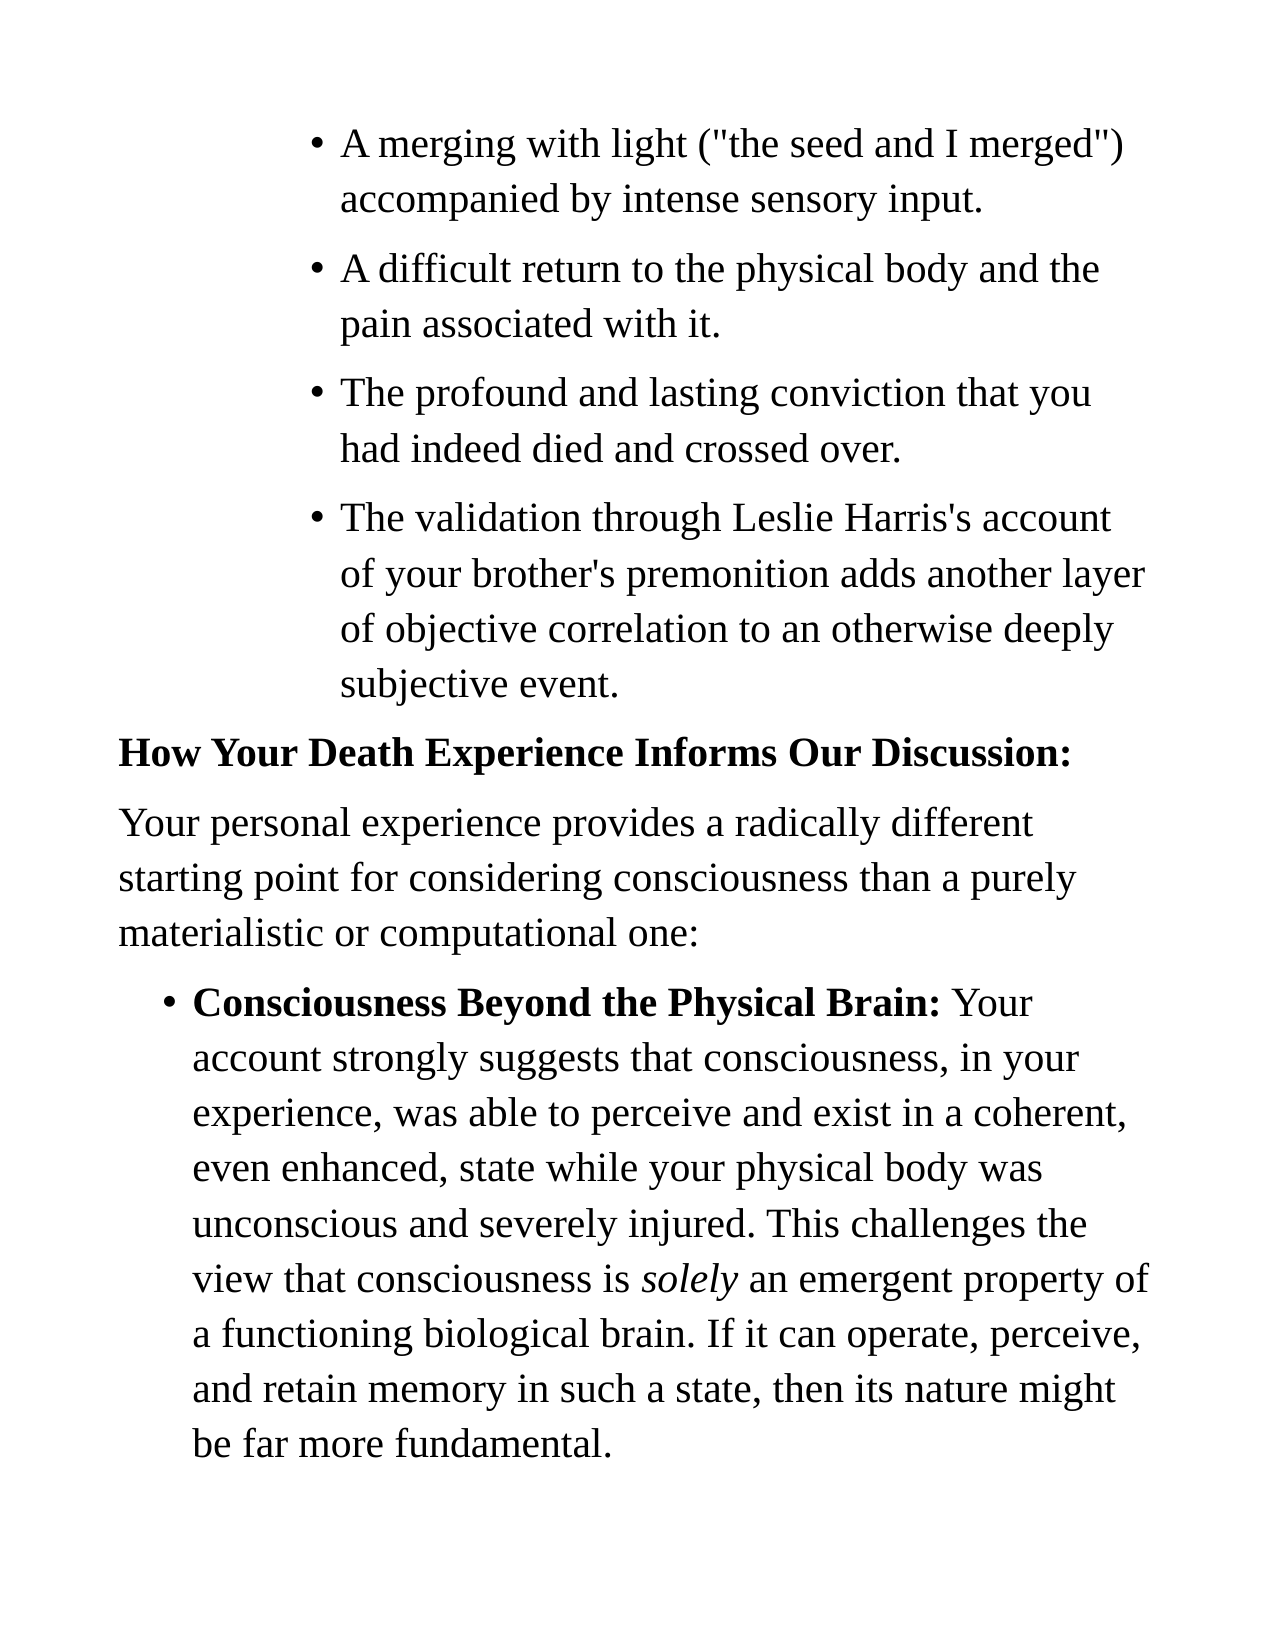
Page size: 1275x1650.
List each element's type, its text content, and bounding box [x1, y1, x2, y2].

list The validation through Leslie Harris's account of your brother's premonition adds another layer of objective correlation to an otherwise deeply subjective event. [310, 493, 1157, 706]
list Consciousness Beyond the Physical Brain: Your account strongly suggests that consciousness, in your experience, was able to perceive and exist in a coherent, even enhanced, state while your physical body was unconscious and severely injured. This challenges the view that consciousness is solely an emergent property of a functioning biological brain. If it can operate, perceive, and retain memory in such a state, then its nature might be far more fundamental. [162, 977, 1157, 1466]
text How Your Death Experience Informs Our Discussion: [118, 728, 1157, 776]
text Your personal experience provides a radically different starting point for considering consciousness than a purely materialistic or computational one: [118, 798, 1157, 956]
list A difficult return to the physical body and the pain associated with it. [310, 243, 1157, 346]
list The profound and lasting conviction that you had indeed died and crossed over. [310, 368, 1157, 471]
list A merging with light ("the seed and I merged") accompanied by intense sensory input. [310, 118, 1157, 221]
